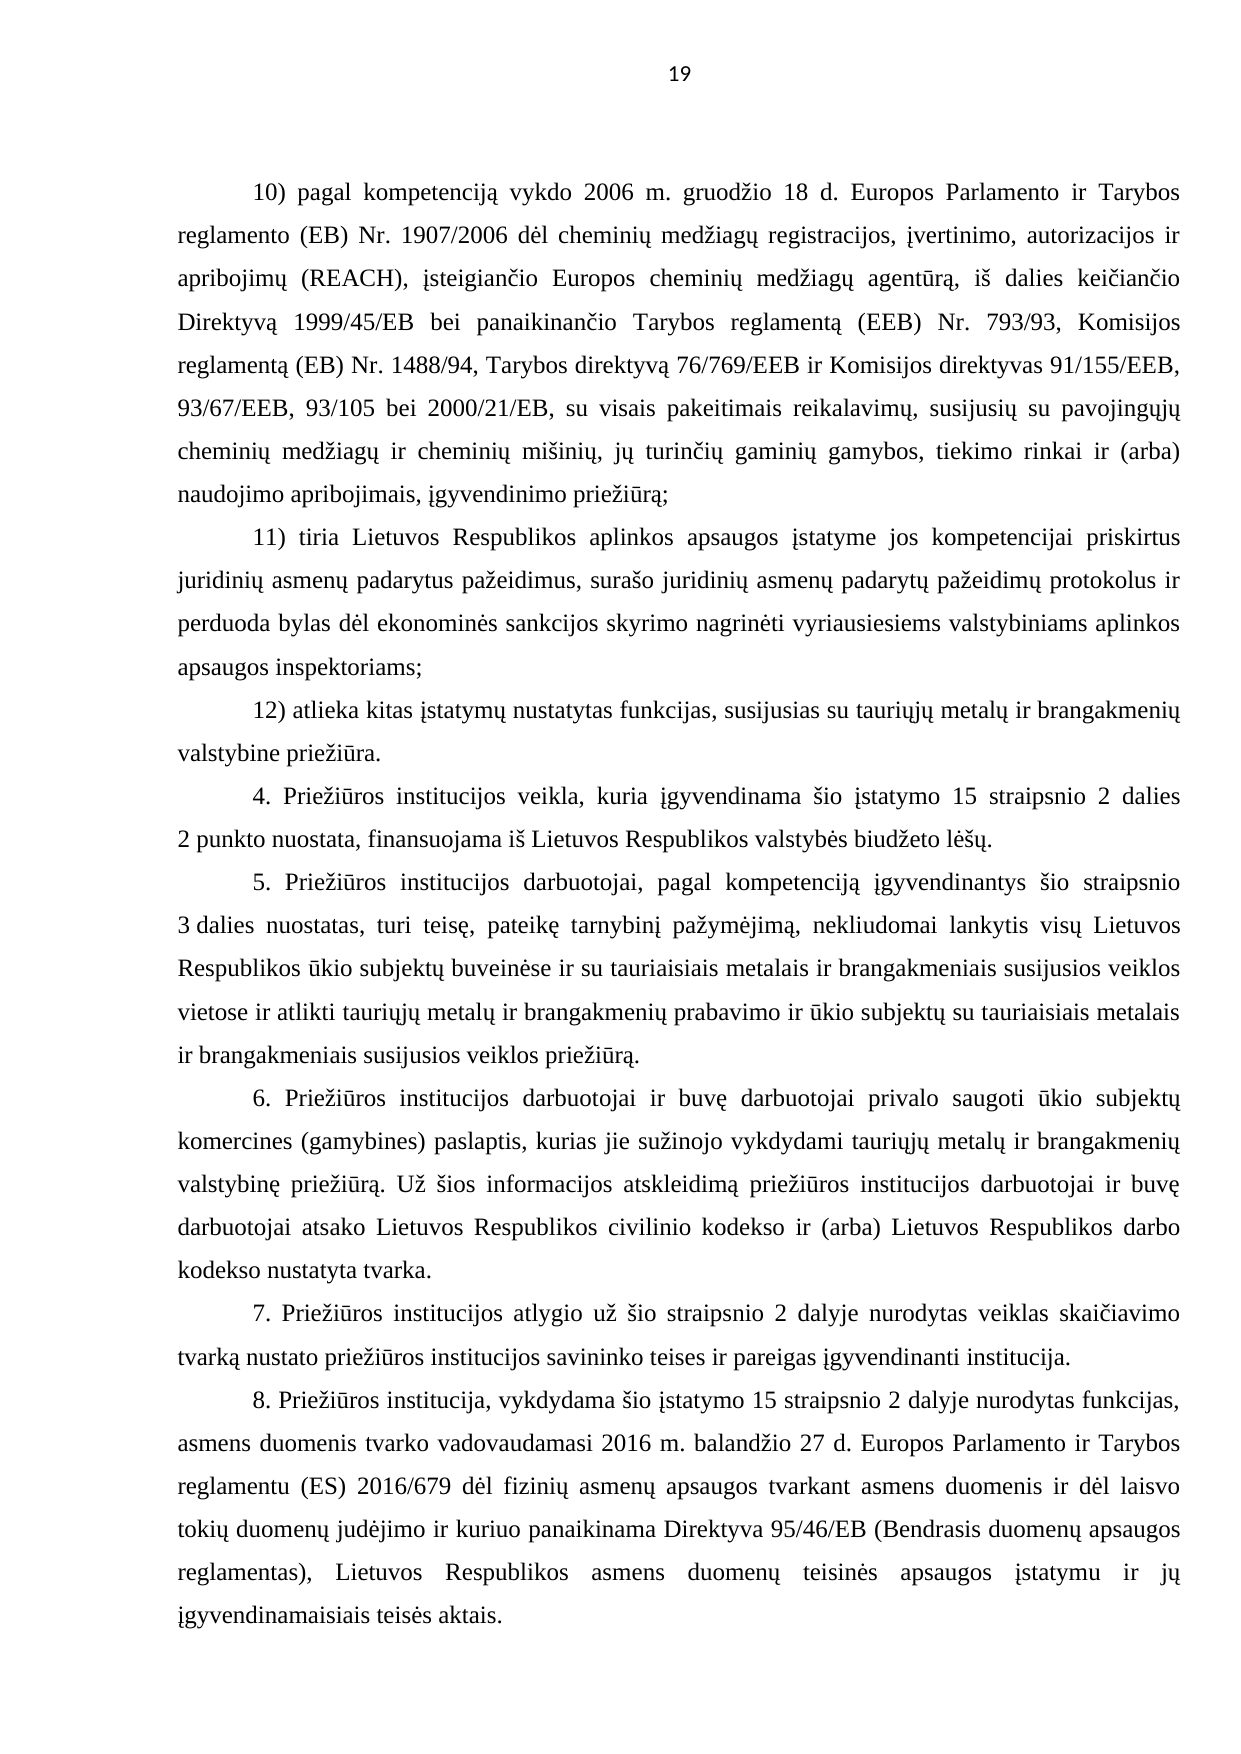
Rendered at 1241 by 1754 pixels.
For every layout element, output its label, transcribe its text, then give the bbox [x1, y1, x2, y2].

text 5. Priežiūros institucijos darbuotojai, pagal kompetenciją įgyvendinantys šio straipsnio 3 dalies nuostatas, turi teisę, pateikę tarnybinį pažymėjimą, nekliudomai lankytis visų Lietuvos Respublikos ūkio subjektų buveinėse ir su tauriaisiais metalais ir brangakmeniais susijusios veiklos vietose ir atlikti tauriųjų metalų ir brangakmenių prabavimo ir ūkio subjektų su tauriaisiais metalais ir brangakmeniais susijusios veiklos priežiūrą. [177, 867, 1181, 1068]
text 11) tiria Lietuvos Respublikos aplinkos apsaugos įstatyme jos kompetencijai priskirtus juridinių asmenų padarytus pažeidimus, surašo juridinių asmenų padarytų pažeidimų protokolus ir perduoda bylas dėl ekonominės sankcijos skyrimo nagrinėti vyriausiesiems valstybiniams aplinkos apsaugos inspektoriams; [177, 522, 1181, 680]
text 8. Priežiūros institucija, vykdydama šio įstatymo 15 straipsnio 2 dalyje nurodytas funkcijas, asmens duomenis tvarko vadovaudamasi 2016 m. balandžio 27 d. Europos Parlamento ir Tarybos reglamentu (ES) 2016/679 dėl fizinių asmenų apsaugos tvarkant asmens duomenis ir dėl laisvo tokių duomenų judėjimo ir kuriuo panaikinama Direktyva 95/46/EB (Bendrasis duomenų apsaugos reglamentas), Lietuvos Respublikos asmens duomenų teisinės apsaugos įstatymu ir jų įgyvendinamaisiais teisės aktais. [177, 1385, 1181, 1629]
text 10) pagal kompetenciją vykdo 2006 m. gruodžio 18 d. Europos Parlamento ir Tarybos reglamento (EB) Nr. 1907/2006 dėl cheminių medžiagų registracijos, įvertinimo, autorizacijos ir apribojimų (REACH), įsteigiančio Europos cheminių medžiagų agentūrą, iš dalies keičiančio Direktyvą 1999/45/EB bei panaikinančio Tarybos reglamentą (EEB) Nr. 793/93, Komisijos reglamentą (EB) Nr. 1488/94, Tarybos direktyvą 76/769/EEB ir Komisijos direktyvas 91/155/EEB, 93/67/EEB, 93/105 bei 2000/21/EB, su visais pakeitimais reikalavimų, susijusių su pavojingųjų cheminių medžiagų ir cheminių mišinių, jų turinčių gaminių gamybos, tiekimo rinkai ir (arba) naudojimo apribojimais, įgyvendinimo priežiūrą; [177, 177, 1181, 508]
text 7. Priežiūros institucijos atlygio už šio straipsnio 2 dalyje nurodytas veiklas skaičiavimo tvarką nustato priežiūros institucijos savininko teises ir pareigas įgyvendinanti institucija. [177, 1298, 1181, 1370]
text 12) atlieka kitas įstatymų nustatytas funkcijas, susijusias su tauriųjų metalų ir brangakmenių valstybine priežiūra. [177, 695, 1181, 767]
text 6. Priežiūros institucijos darbuotojai ir buvę darbuotojai privalo saugoti ūkio subjektų komercines (gamybines) paslaptis, kurias jie sužinojo vykdydami tauriųjų metalų ir brangakmenių valstybinę priežiūrą. Už šios informacijos atskleidimą priežiūros institucijos darbuotojai ir buvę darbuotojai atsako Lietuvos Respublikos civilinio kodekso ir (arba) Lietuvos Respublikos darbo kodekso nustatyta tvarka. [177, 1083, 1181, 1284]
text 4. Priežiūros institucijos veikla, kuria įgyvendinama šio įstatymo 15 straipsnio 2 dalies 2 punkto nuostata, finansuojama iš Lietuvos Respublikos valstybės biudžeto lėšų. [177, 781, 1181, 853]
